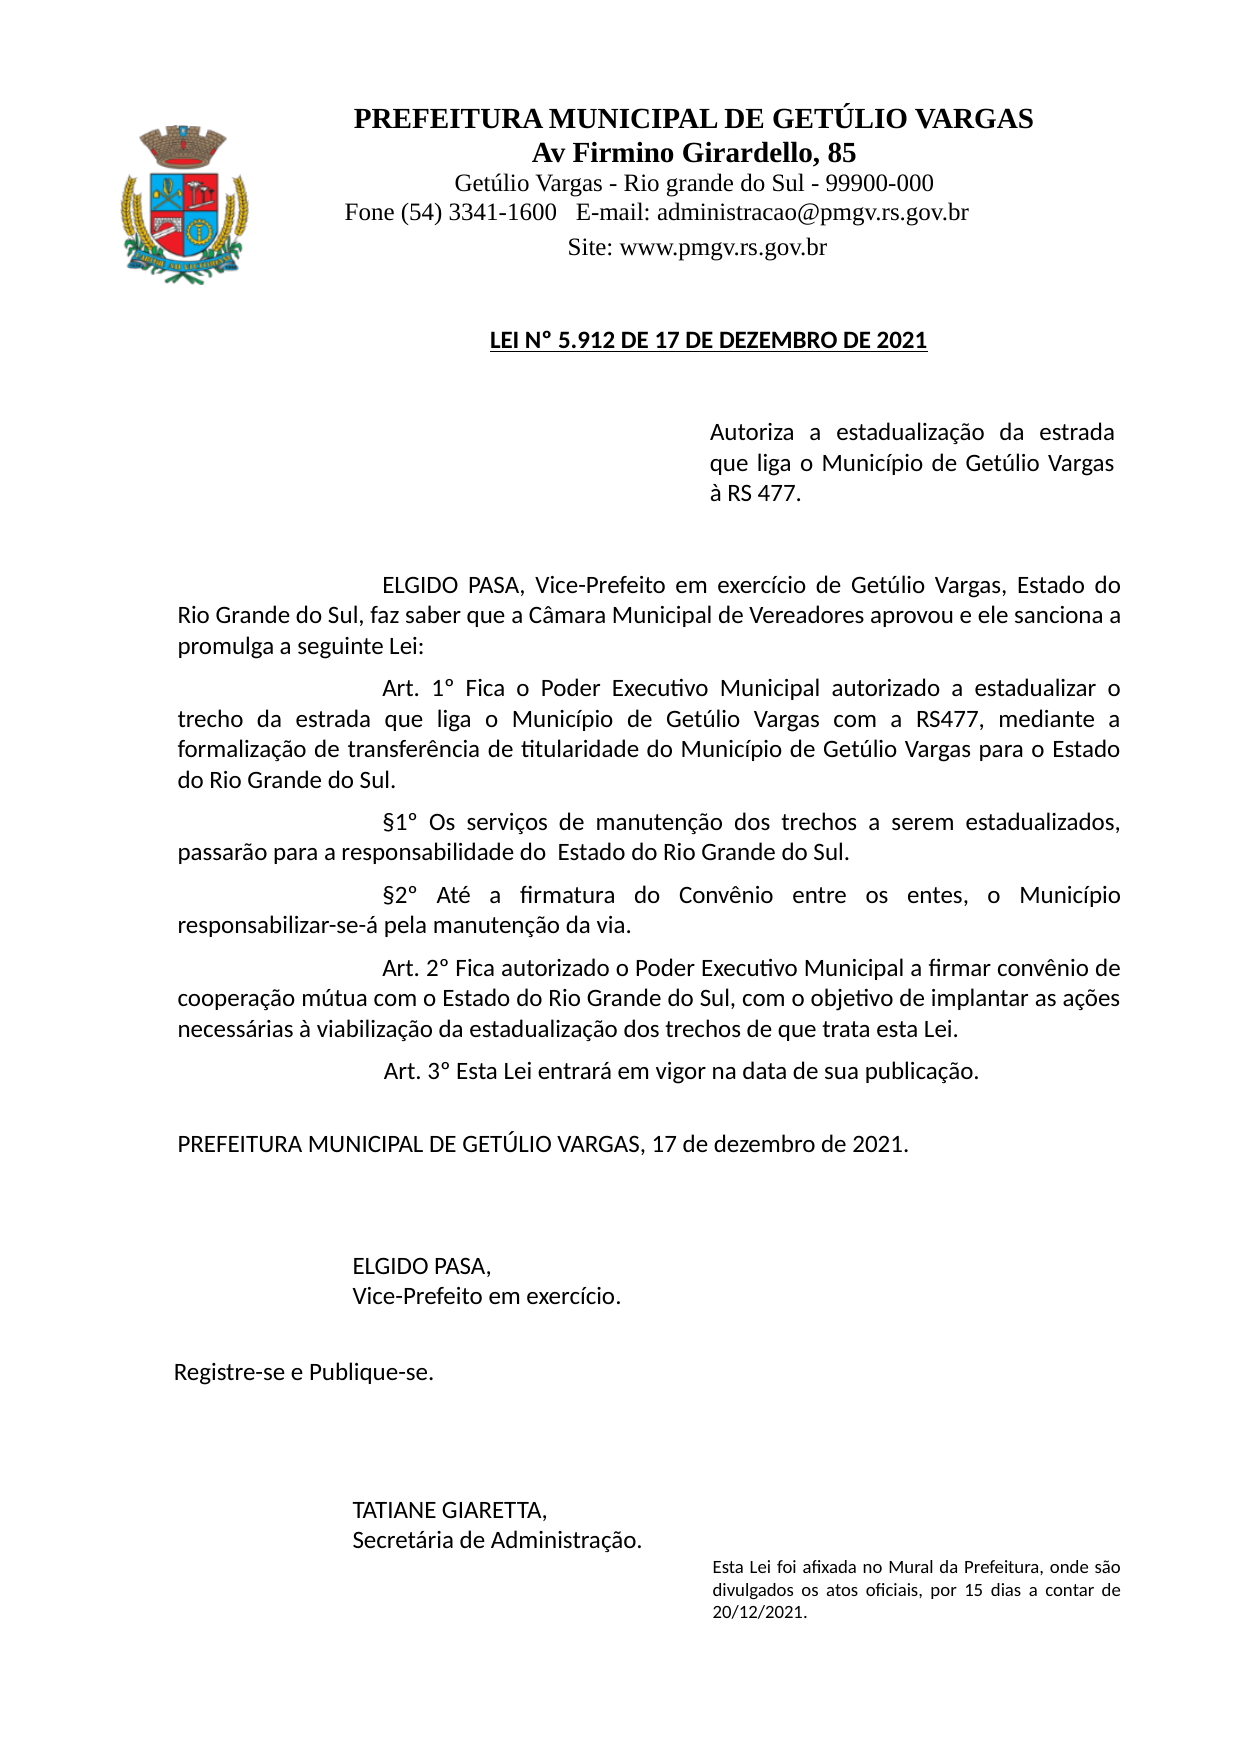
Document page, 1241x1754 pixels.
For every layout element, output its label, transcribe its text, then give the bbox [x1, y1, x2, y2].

text Art. 1º Fica o Poder Executivo Municipal autorizado a estadualizar o trecho da estrada que liga o Município de Getúlio Vargas com a RS477, mediante a formalização de transferência de titularidade do Município de Getúlio Vargas para o Estado do Rio Grande do Sul. [177, 672, 1122, 794]
text §1º Os serviços de manutenção dos trechos a serem estadualizados, passarão para a responsabilidade do Estado do Rio Grande do Sul. [177, 806, 1122, 867]
text PREFEITURA MUNICIPAL DE GETÚLIO VARGAS, 17 de dezembro de 2021. [177, 1097, 1122, 1158]
text ELGIDO PASA, [175, 1250, 1122, 1280]
text Esta Lei foi afixada no Mural da Prefeitura, onde são divulgados os atos oficiais, por 15 dias a contar de 20/12/2021. [712, 1555, 1121, 1623]
text TATIANE GIARETTA, [175, 1494, 1122, 1524]
text Vice-Prefeito em exercício. [175, 1280, 1122, 1311]
text §2º Até a firmatura do Convênio entre os entes, o Município responsabilizar-se-á pela manutenção da via. [177, 879, 1122, 940]
text ELGIDO PASA, Vice-Prefeito em exercício de Getúlio Vargas, Estado do Rio Grande do Sul, faz saber que a Câmara Municipal de Vereadores aprovou e ele sanciona a promulga a seguinte Lei: [177, 569, 1122, 660]
text Art. 3º Esta Lei entrará em vigor na data de sua publicação. [177, 1055, 1122, 1086]
text LEI Nº 5.912 DE 17 DE DEZEMBRO DE 2021 [177, 325, 1240, 355]
text Secretária de Administração. [175, 1524, 1122, 1555]
text Registre-se e Publique-se. [173, 1357, 1122, 1387]
text Art. 2º Fica autorizado o Poder Executivo Municipal a firmar convênio de cooperação mútua com o Estado do Rio Grande do Sul, com o objetivo de implantar as ações necessárias à viabilização da estadualização dos trechos de que trata esta Lei. [177, 952, 1122, 1043]
text Autoriza a estadualização da estrada que liga o Município de Getúlio Vargas à RS 477. [709, 416, 1115, 508]
